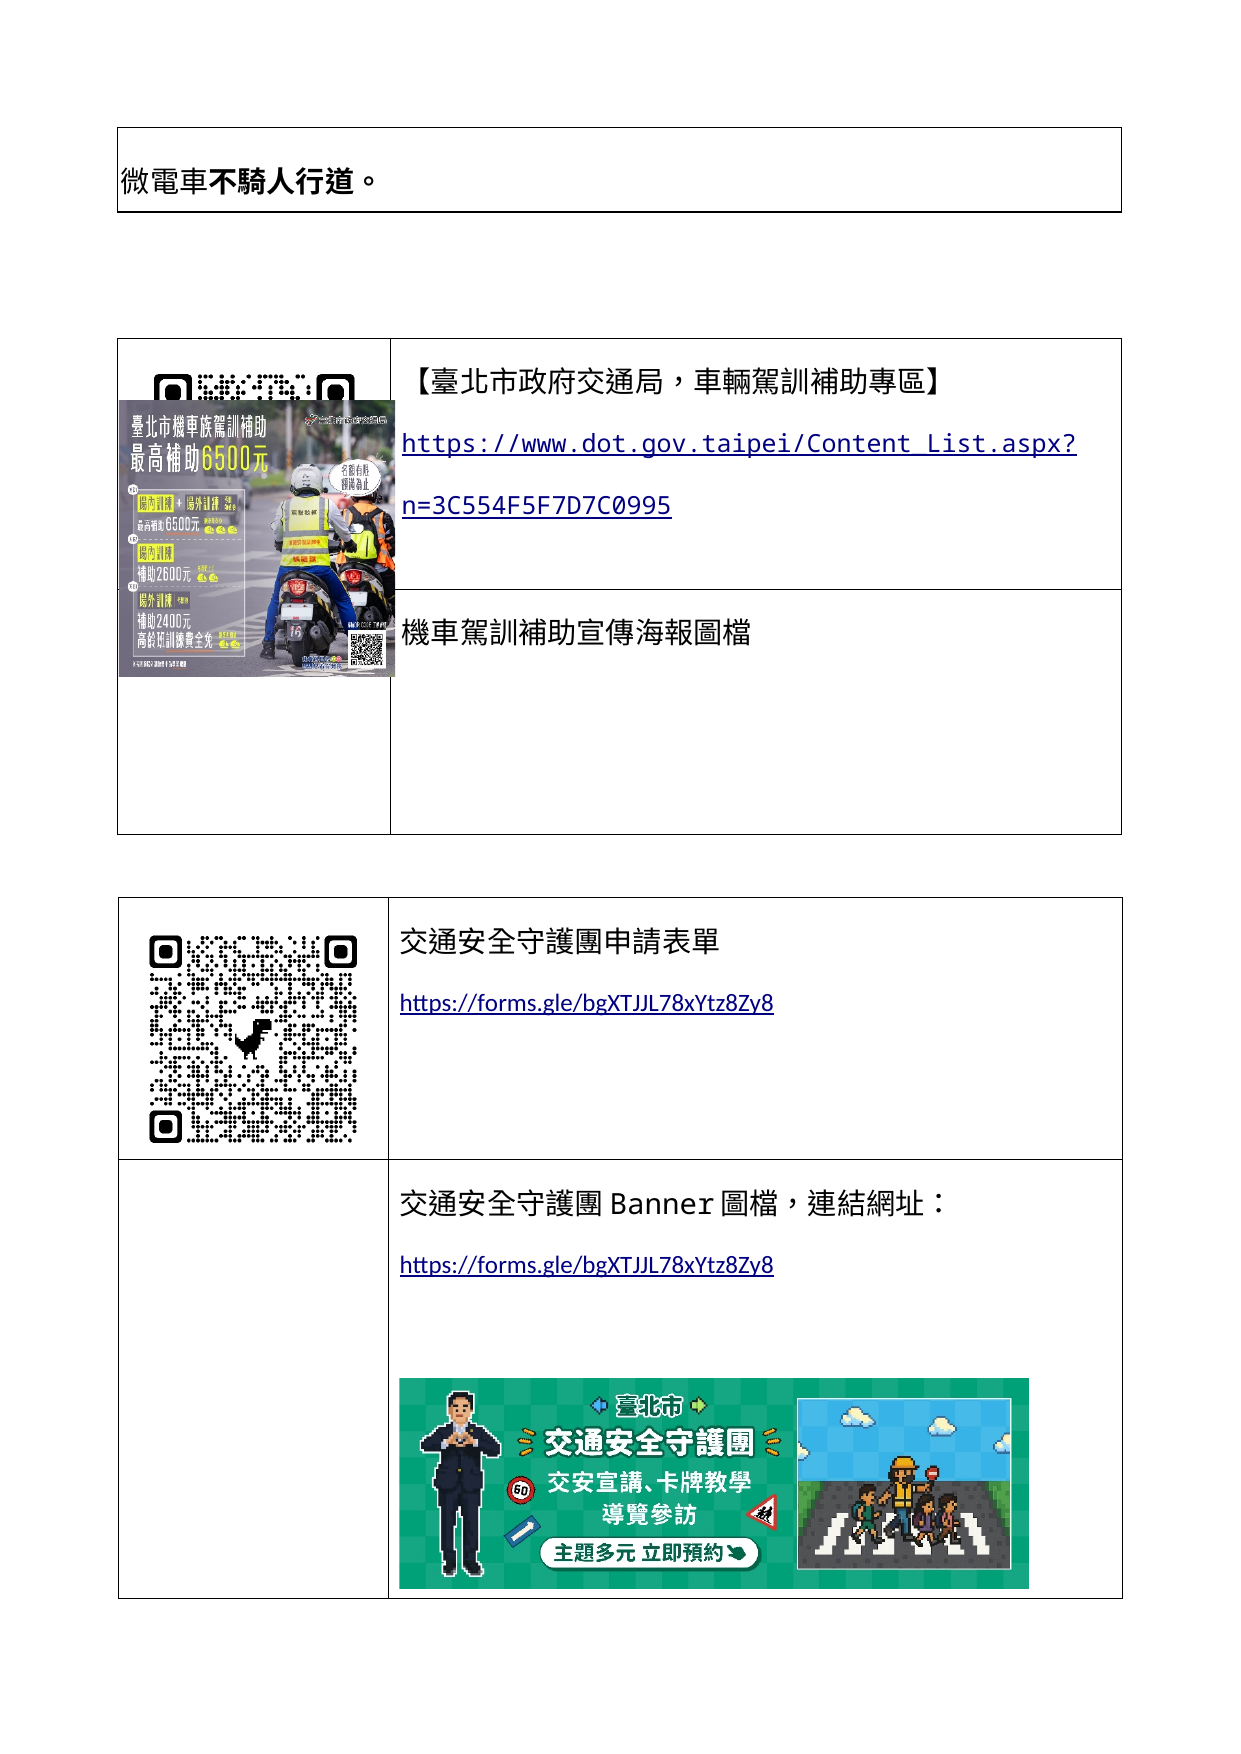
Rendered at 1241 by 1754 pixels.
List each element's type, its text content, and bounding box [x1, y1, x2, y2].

table_cell [119, 1160, 388, 1598]
table_header 【臺北市政府交通局，車輛駕訓補助專區】 https://www.dot.gov.taipei/Content_List.aspx?n=3C554F5F7D7C0995 [391, 339, 1121, 588]
table_header 交通安全守護團申請表單 https://forms.gle/bgXTJJL78xYtz8Zy8 [389, 898, 1122, 1159]
table_cell 機車駕訓補助宣傳海報圖檔 [391, 590, 1121, 833]
table_cell [118, 677, 390, 833]
table_header [118, 339, 390, 400]
table_cell 微電車不騎人行道。 [118, 128, 1121, 211]
table_header [119, 898, 388, 1159]
table_cell 交通安全守護團Banner圖檔，連結網址： https://forms.gle/bgXTJJL78xYtz8Zy8 [389, 1160, 1122, 1598]
